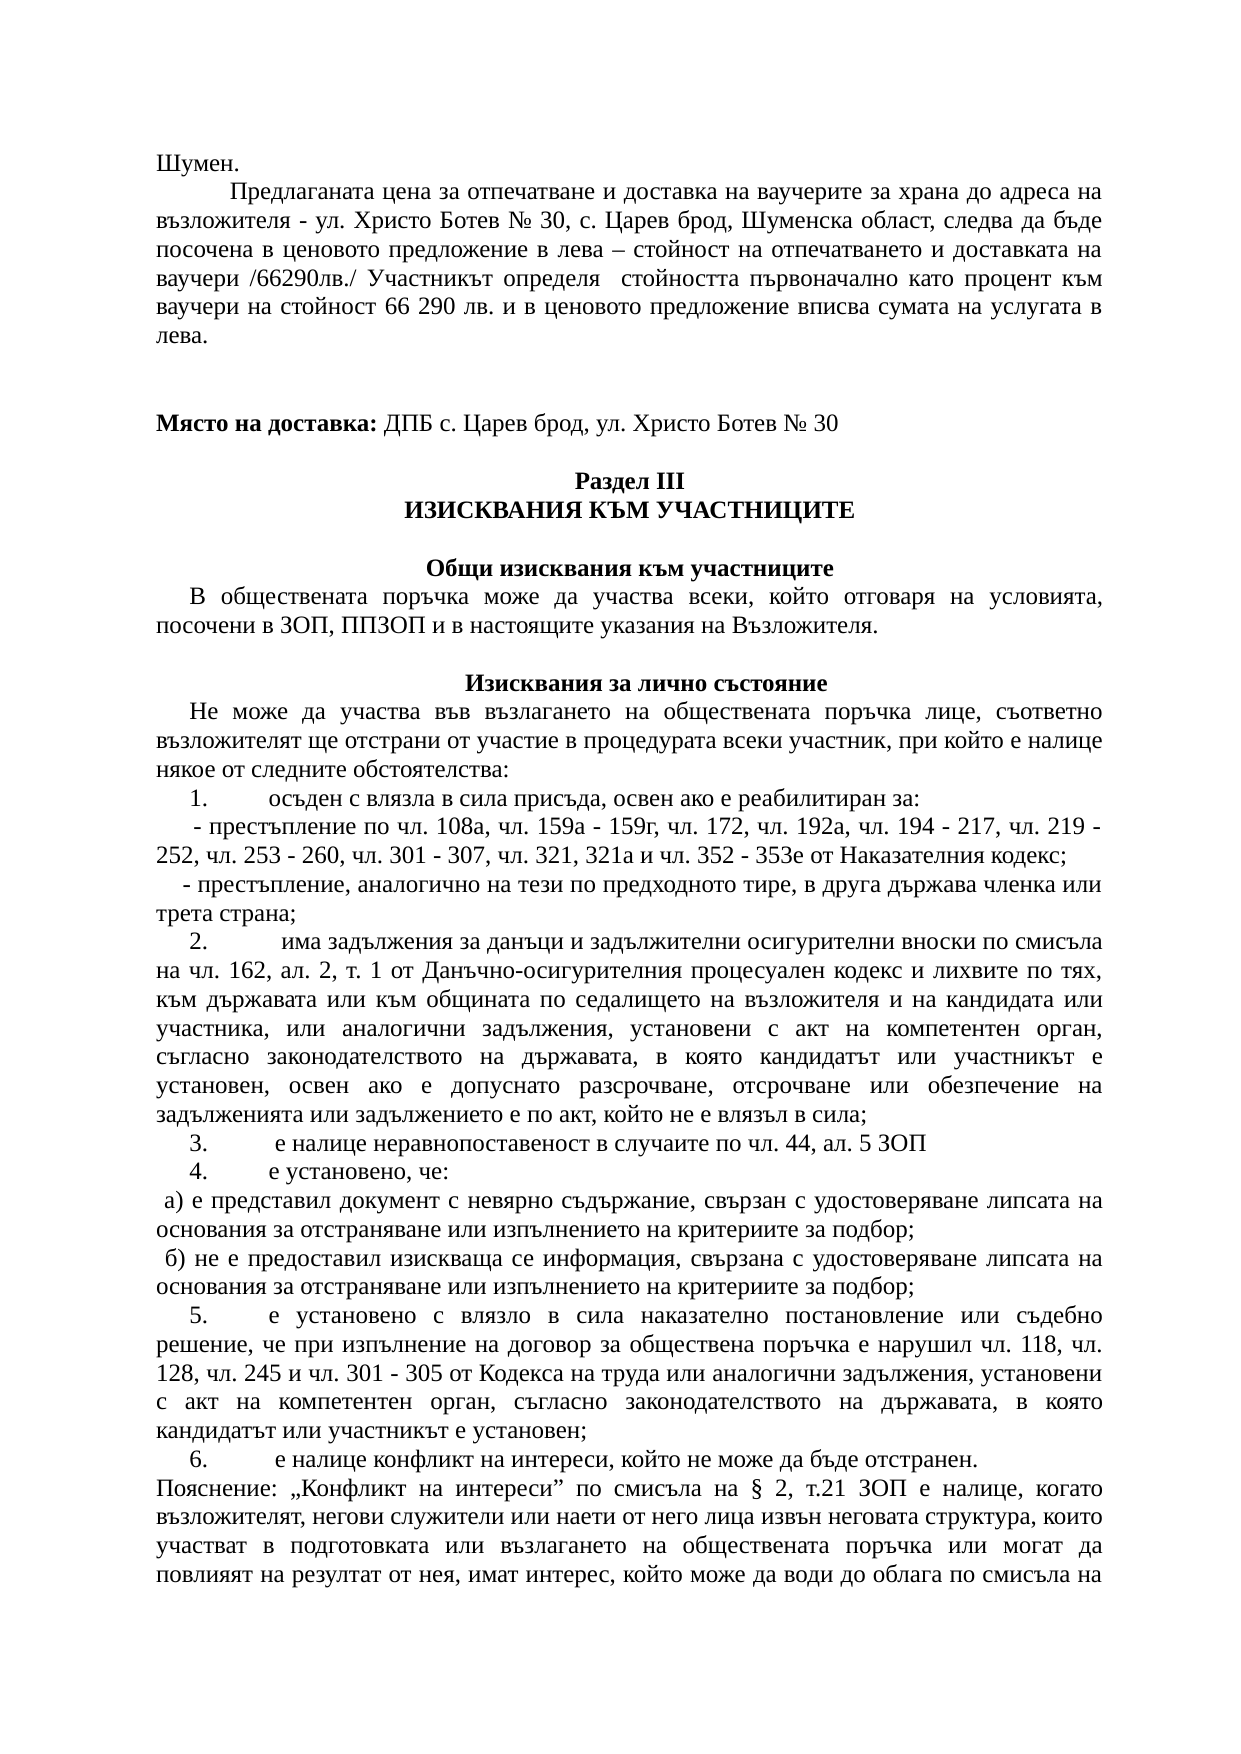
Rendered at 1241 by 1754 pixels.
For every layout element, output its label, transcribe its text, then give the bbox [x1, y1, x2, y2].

table_cell Шумен. Предлаганата цена за отпечатване и доставка на ваучерите за храна до адреса на възложителя - ул. Христо Ботев № 30, с. Царев брод, Шуменска област, следва да бъде посочена в ценовото предложение в лева – стойност на отпечатването и доставката на ваучери /66290лв./ Участникът определя стойността първоначално като процент към ваучери на стойност 66 290 лв. и в ценовото предложение вписва сумата на услугата в лева. [149, 148, 1111, 406]
table_cell Раздел III ИЗИСКВАНИЯ КЪМ УЧАСТНИЦИТЕ Общи изисквания към участниците В обществената поръчка може да участва всеки, който отговаря на условията, посочени в ЗОП, ППЗОП и в настоящите указания на Възложителя. Изисквания за лично състояние Не може да участва във възлагането на обществената поръчка лице, съответно възложителят ще отстрани от участие в процедурата всеки участник, при който е налице някое от следните обстоятелства: осъден с влязла в сила присъда, освен ако е реабилитиран за: - престъпление по чл. 108а, чл. 159а - 159г, чл. 172, чл. 192а, чл. 194 - 217, чл. 219 - 252, чл. 253 - 260, чл. 301 - 307, чл. 321, 321а и чл. 352 - 353е от Наказателния кодекс; - престъпление, аналогично на тези по предходното тире, в друга държава членка или трета страна; има задължения за данъци и задължителни осигурителни вноски по смисъла на чл. 162, ал. 2, т. 1 от Данъчно-осигурителния процесуален кодекс и лихвите по тях, към държавата или към общината по седалището на възложителя и на кандидата или участника, или аналогични задължения, установени с акт на компетентен орган, съгласно законодателството на държавата, в която кандидатът или участникът е установен, освен ако е допуснато разсрочване, отсрочване или обезпечение на задълженията или задължението е по акт, който не е влязъл в сила; е налице неравнопоставеност в случаите по чл. 44, ал. 5 ЗОП е установено, че: а) е представил документ с невярно съдържание, свързан с удостоверяване липсата на основания за отстраняване или изпълнението на критериите за подбор; б) не е предоставил изискваща се информация, свързана с удостоверяване липсата на основания за отстраняване или изпълнението на критериите за подбор; е установено с влязло в сила наказателно постановление или съдебно решение, че при изпълнение на договор за обществена поръчка е нарушил чл. 118, чл. 128, чл. 245 и чл. 301 - 305 от Кодекса на труда или аналогични задължения, установени с акт на компетентен орган, съгласно законодателството на държавата, в която кандидатът или участникът е установен; е налице конфликт на интереси, който не може да бъде отстранен. Пояснение: „Конфликт на интереси” по смисъла на § 2, т.21 ЗОП е налице, когато възложителят, негови служители или наети от него лица извън неговата структура, които участват в подготовката или възлагането на обществената поръчка или могат да повлияят на резултат от нея, имат интерес, който може да води до облага по смисъла на [149, 438, 1111, 1588]
table_cell Място на доставка: ДПБ с. Царев брод, ул. Христо Ботев № 30 [149, 406, 1111, 438]
